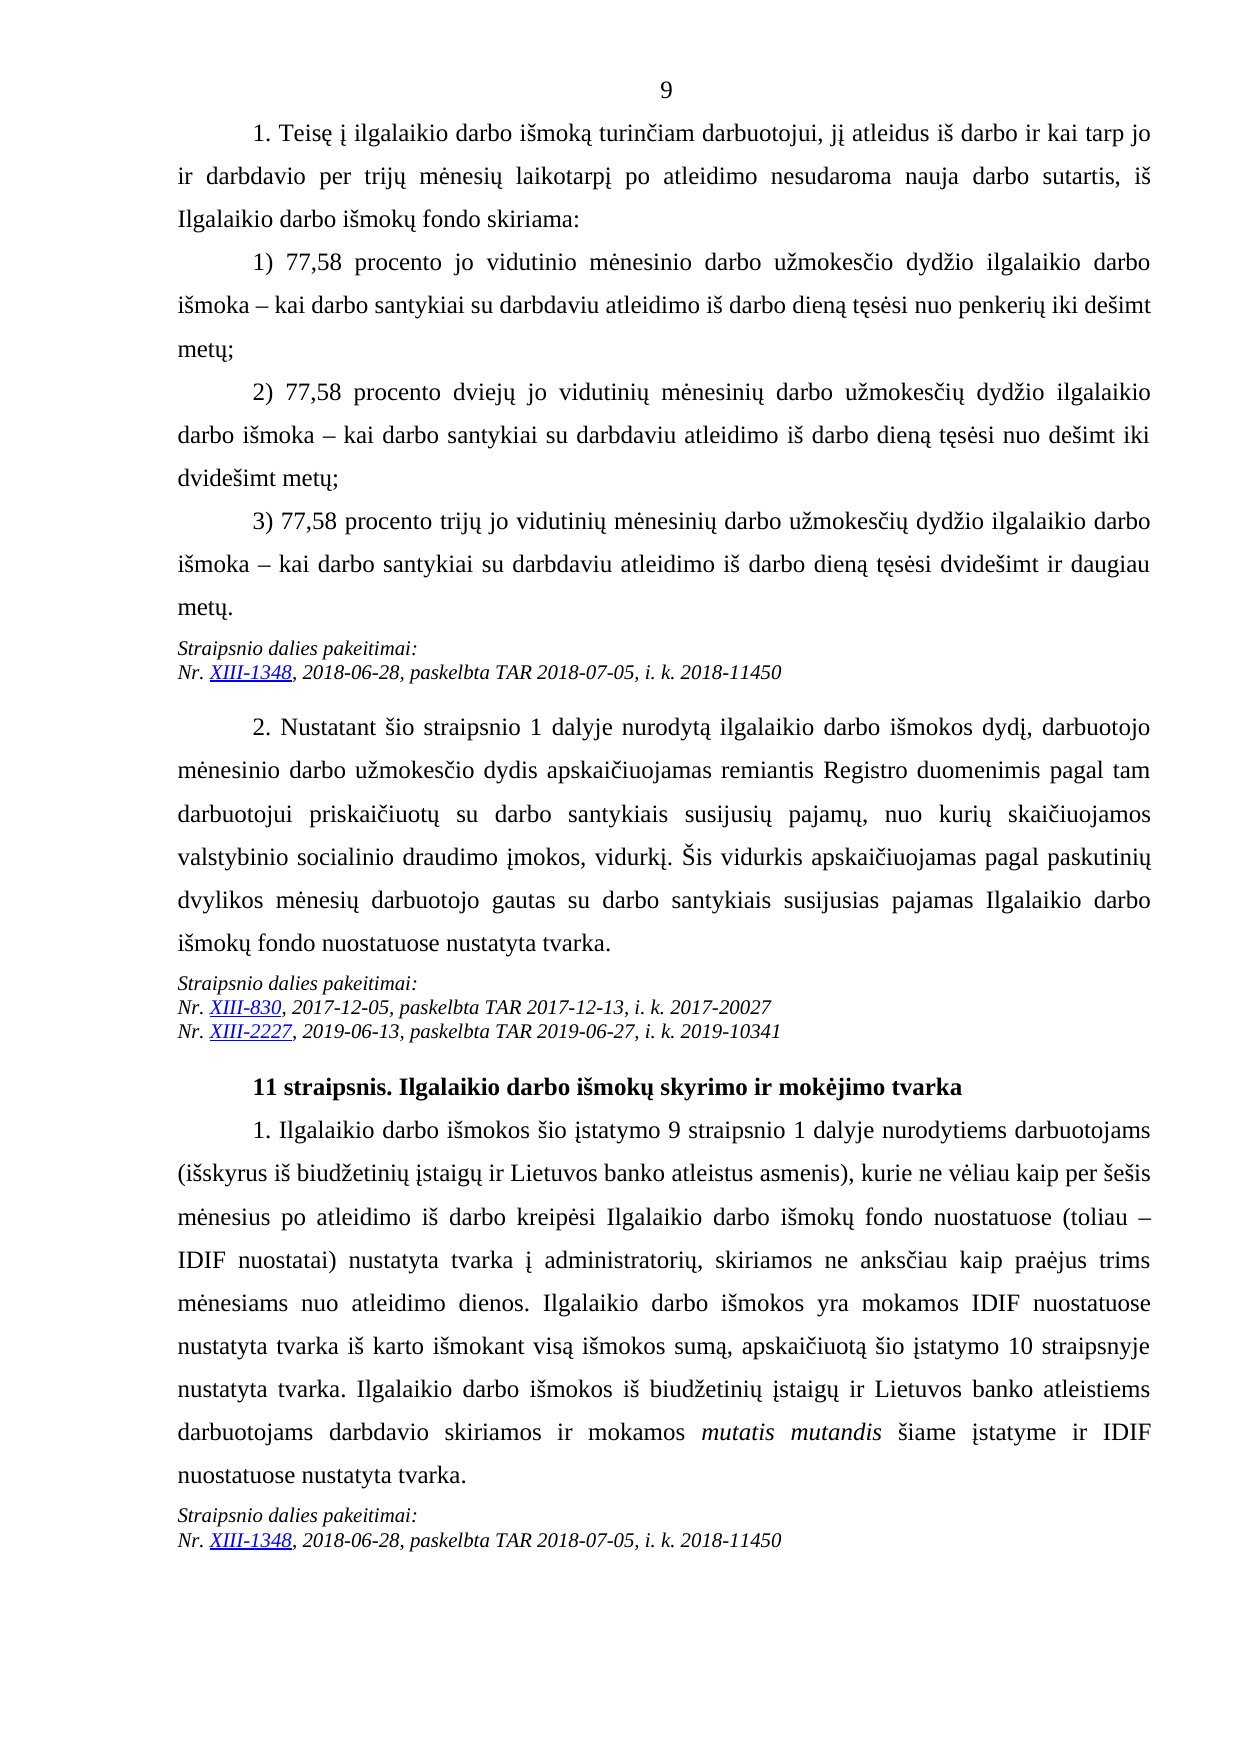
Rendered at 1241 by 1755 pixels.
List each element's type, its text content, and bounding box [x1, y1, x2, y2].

text 3) 77,58 procento trijų jo vidutinių mėnesinių darbo užmokesčių dydžio ilgalaikio darbo išmoka – kai darbo santykiai su darbdaviu atleidimo iš darbo dieną tęsėsi dvidešimt ir daugiau metų. [177, 506, 1152, 621]
text 11 straipsnis. Ilgalaikio darbo išmokų skyrimo ir mokėjimo tvarka [177, 1072, 1152, 1101]
text Nr. XIII-2227, 2019-06-13, paskelbta TAR 2019-06-27, i. k. 2019-10341 [177, 1019, 1152, 1043]
text Straipsnio dalies pakeitimai: [177, 636, 1152, 660]
text 2) 77,58 procento dviejų jo vidutinių mėnesinių darbo užmokesčių dydžio ilgalaikio darbo išmoka – kai darbo santykiai su darbdaviu atleidimo iš darbo dieną tęsėsi nuo dešimt iki dvidešimt metų; [177, 377, 1152, 492]
text Nr. XIII-1348, 2018-06-28, paskelbta TAR 2018-07-05, i. k. 2018-11450 [177, 1527, 1152, 1552]
text 1. Teisę į ilgalaikio darbo išmoką turinčiam darbuotojui, jį atleidus iš darbo ir kai tarp jo ir darbdavio per trijų mėnesių laikotarpį po atleidimo nesudaroma nauja darbo sutartis, iš Ilgalaikio darbo išmokų fondo skiriama: [177, 118, 1152, 233]
text 1) 77,58 procento jo vidutinio mėnesinio darbo užmokesčio dydžio ilgalaikio darbo išmoka – kai darbo santykiai su darbdaviu atleidimo iš darbo dieną tęsėsi nuo penkerių iki dešimt metų; [177, 247, 1152, 362]
text Straipsnio dalies pakeitimai: [177, 971, 1152, 995]
text 1. Ilgalaikio darbo išmokos šio įstatymo 9 straipsnio 1 dalyje nurodytiems darbuotojams (išskyrus iš biudžetinių įstaigų ir Lietuvos banko atleistus asmenis), kurie ne vėliau kaip per šešis mėnesius po atleidimo iš darbo kreipėsi Ilgalaikio darbo išmokų fondo nuostatuose (toliau – IDIF nuostatai) nustatyta tvarka į administratorių, skiriamos ne anksčiau kaip praėjus trims mėnesiams nuo atleidimo dienos. Ilgalaikio darbo išmokos yra mokamos IDIF nuostatuose nustatyta tvarka iš karto išmokant visą išmokos sumą, apskaičiuotą šio įstatymo 10 straipsnyje nustatyta tvarka. Ilgalaikio darbo išmokos iš biudžetinių įstaigų ir Lietuvos banko atleistiems darbuotojams darbdavio skiriamos ir mokamos mutatis mutandis šiame įstatyme ir IDIF nuostatuose nustatyta tvarka. [177, 1115, 1152, 1489]
text Nr. XIII-1348, 2018-06-28, paskelbta TAR 2018-07-05, i. k. 2018-11450 [177, 660, 1152, 684]
text Straipsnio dalies pakeitimai: [177, 1503, 1152, 1527]
text 2. Nustatant šio straipsnio 1 dalyje nurodytą ilgalaikio darbo išmokos dydį, darbuotojo mėnesinio darbo užmokesčio dydis apskaičiuojamas remiantis Registro duomenimis pagal tam darbuotojui priskaičiuotų su darbo santykiais susijusių pajamų, nuo kurių skaičiuojamos valstybinio socialinio draudimo įmokos, vidurkį. Šis vidurkis apskaičiuojamas pagal paskutinių dvylikos mėnesių darbuotojo gautas su darbo santykiais susijusias pajamas Ilgalaikio darbo išmokų fondo nuostatuose nustatyta tvarka. [177, 712, 1152, 957]
text Nr. XIII-830, 2017-12-05, paskelbta TAR 2017-12-13, i. k. 2017-20027 [177, 995, 1152, 1019]
